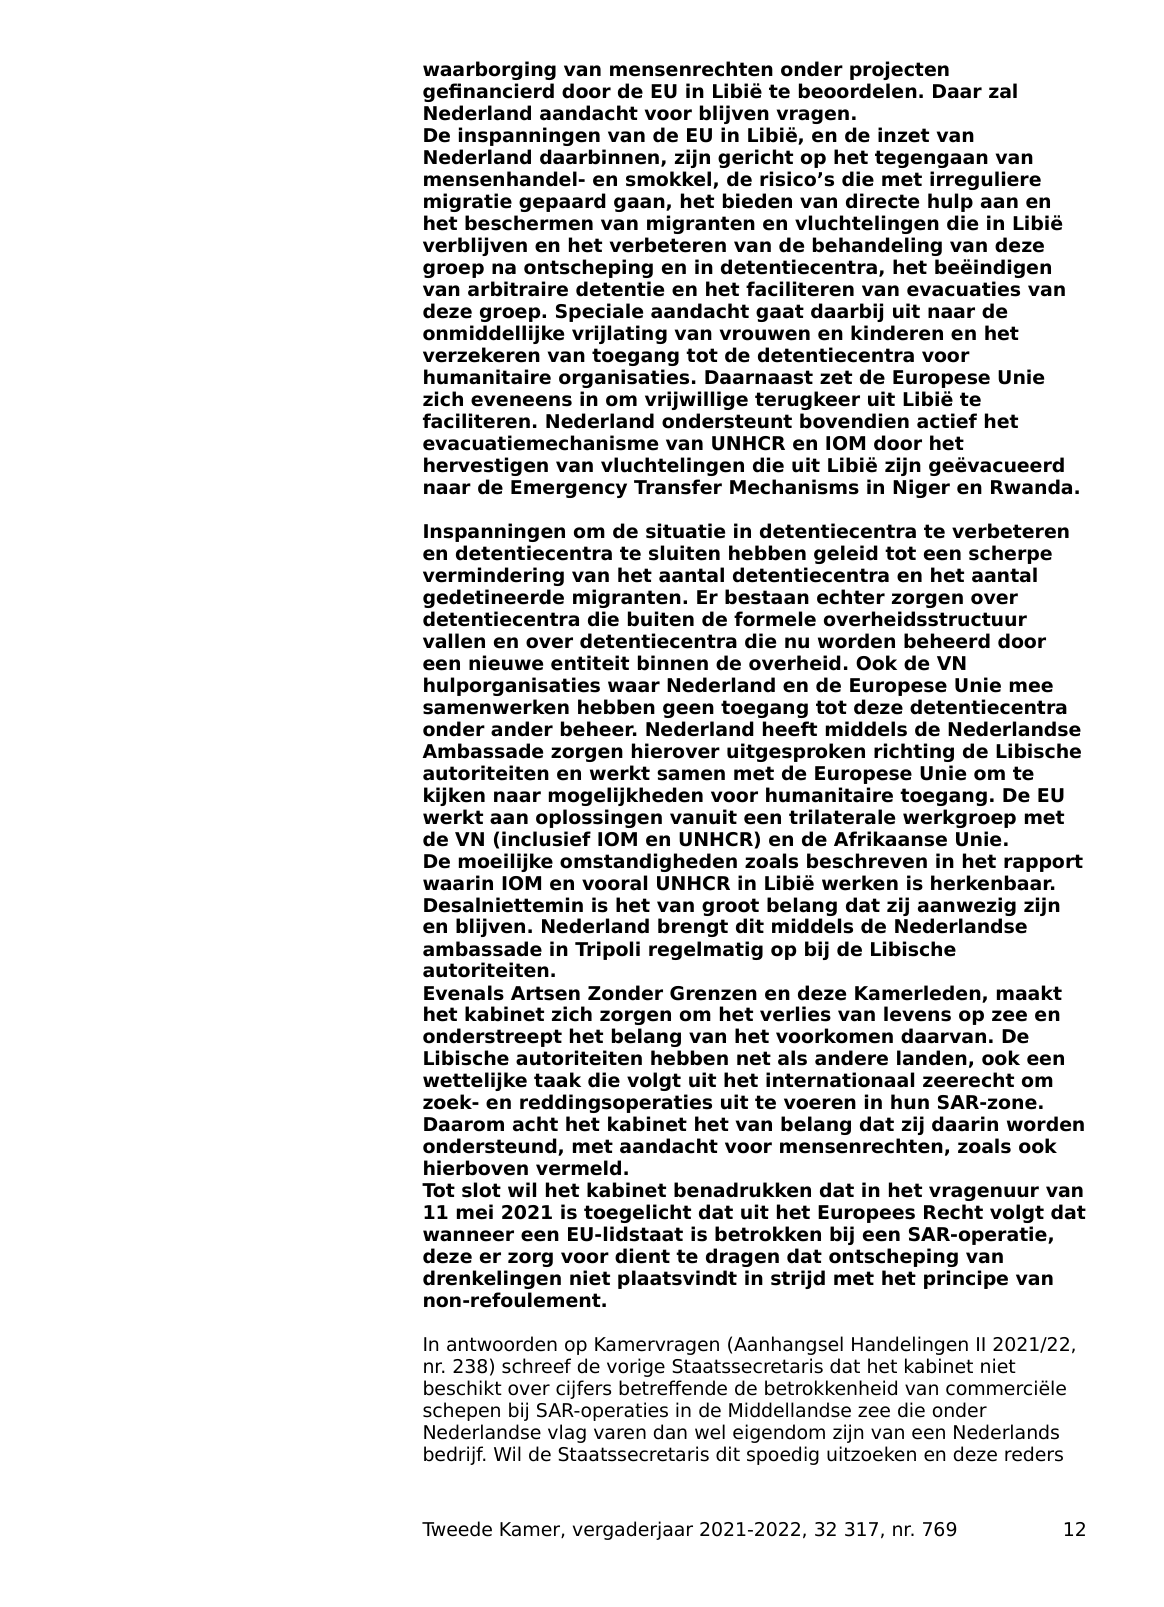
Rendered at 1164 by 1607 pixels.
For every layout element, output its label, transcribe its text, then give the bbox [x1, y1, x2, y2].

text waarborging van mensenrechten onder projecten gefinancierd door de EU in Libië te beoordelen. Daar zal Nederland aandacht voor blijven vragen. [422, 59, 1087, 125]
text Inspanningen om de situatie in detentiecentra te verbeteren en detentiecentra te sluiten hebben geleid tot een scherpe vermindering van het aantal detentiecentra en het aantal gedetineerde migranten. Er bestaan echter zorgen over detentiecentra die buiten de formele overheidsstructuur vallen en over detentiecentra die nu worden beheerd door een nieuwe entiteit binnen de overheid. Ook de VN hulporganisaties waar Nederland en de Europese Unie mee samenwerken hebben geen toegang tot deze detentiecentra onder ander beheer. Nederland heeft middels de Nederlandse Ambassade zorgen hierover uitgesproken richting de Libische autoriteiten en werkt samen met de Europese Unie om te kijken naar mogelijkheden voor humanitaire toegang. De EU werkt aan oplossingen vanuit een trilaterale werkgroep met de VN (inclusief IOM en UNHCR) en de Afrikaanse Unie. [422, 521, 1087, 851]
text Evenals Artsen Zonder Grenzen en deze Kamerleden, maakt het kabinet zich zorgen om het verlies van levens op zee en onderstreept het belang van het voorkomen daarvan. De Libische autoriteiten hebben net als andere landen, ook een wettelijke taak die volgt uit het internationaal zeerecht om zoek- en reddingsoperaties uit te voeren in hun SAR-zone. Daarom acht het kabinet het van belang dat zij daarin worden ondersteund, met aandacht voor mensenrechten, zoals ook hierboven vermeld. [422, 982, 1087, 1180]
text De inspanningen van de EU in Libië, en de inzet van Nederland daarbinnen, zijn gericht op het tegengaan van mensenhandel- en smokkel, de risico’s die met irreguliere migratie gepaard gaan, het bieden van directe hulp aan en het beschermen van migranten en vluchtelingen die in Libië verblijven en het verbeteren van de behandeling van deze groep na ontscheping en in detentiecentra, het beëindigen van arbitraire detentie en het faciliteren van evacuaties van deze groep. Speciale aandacht gaat daarbij uit naar de onmiddellijke vrijlating van vrouwen en kinderen en het verzekeren van toegang tot de detentiecentra voor humanitaire organisaties. Daarnaast zet de Europese Unie zich eveneens in om vrijwillige terugkeer uit Libië te faciliteren. Nederland ondersteunt bovendien actief het evacuatiemechanisme van UNHCR en IOM door het hervestigen van vluchtelingen die uit Libië zijn geëvacueerd naar de Emergency Transfer Mechanisms in Niger en Rwanda. [422, 125, 1087, 499]
text De moeilijke omstandigheden zoals beschreven in het rapport waarin IOM en vooral UNHCR in Libië werken is herkenbaar. Desalniettemin is het van groot belang dat zij aanwezig zijn en blijven. Nederland brengt dit middels de Nederlandse ambassade in Tripoli regelmatig op bij de Libische autoriteiten. [422, 851, 1087, 982]
text In antwoorden op Kamervragen (Aanhangsel Handelingen II 2021/22, nr. 238) schreef de vorige Staatssecretaris dat het kabinet niet beschikt over cijfers betreffende de betrokkenheid van commerciële schepen bij SAR-operaties in de Middellandse zee die onder Nederlandse vlag varen dan wel eigendom zijn van een Nederlands bedrijf. Wil de Staatssecretaris dit spoedig uitzoeken en deze reders [422, 1334, 1087, 1466]
text Tot slot wil het kabinet benadrukken dat in het vragenuur van 11 mei 2021 is toegelicht dat uit het Europees Recht volgt dat wanneer een EU-lidstaat is betrokken bij een SAR-operatie, deze er zorg voor dient te dragen dat ontscheping van drenkelingen niet plaatsvindt in strijd met het principe van non-refoulement. [422, 1180, 1087, 1312]
